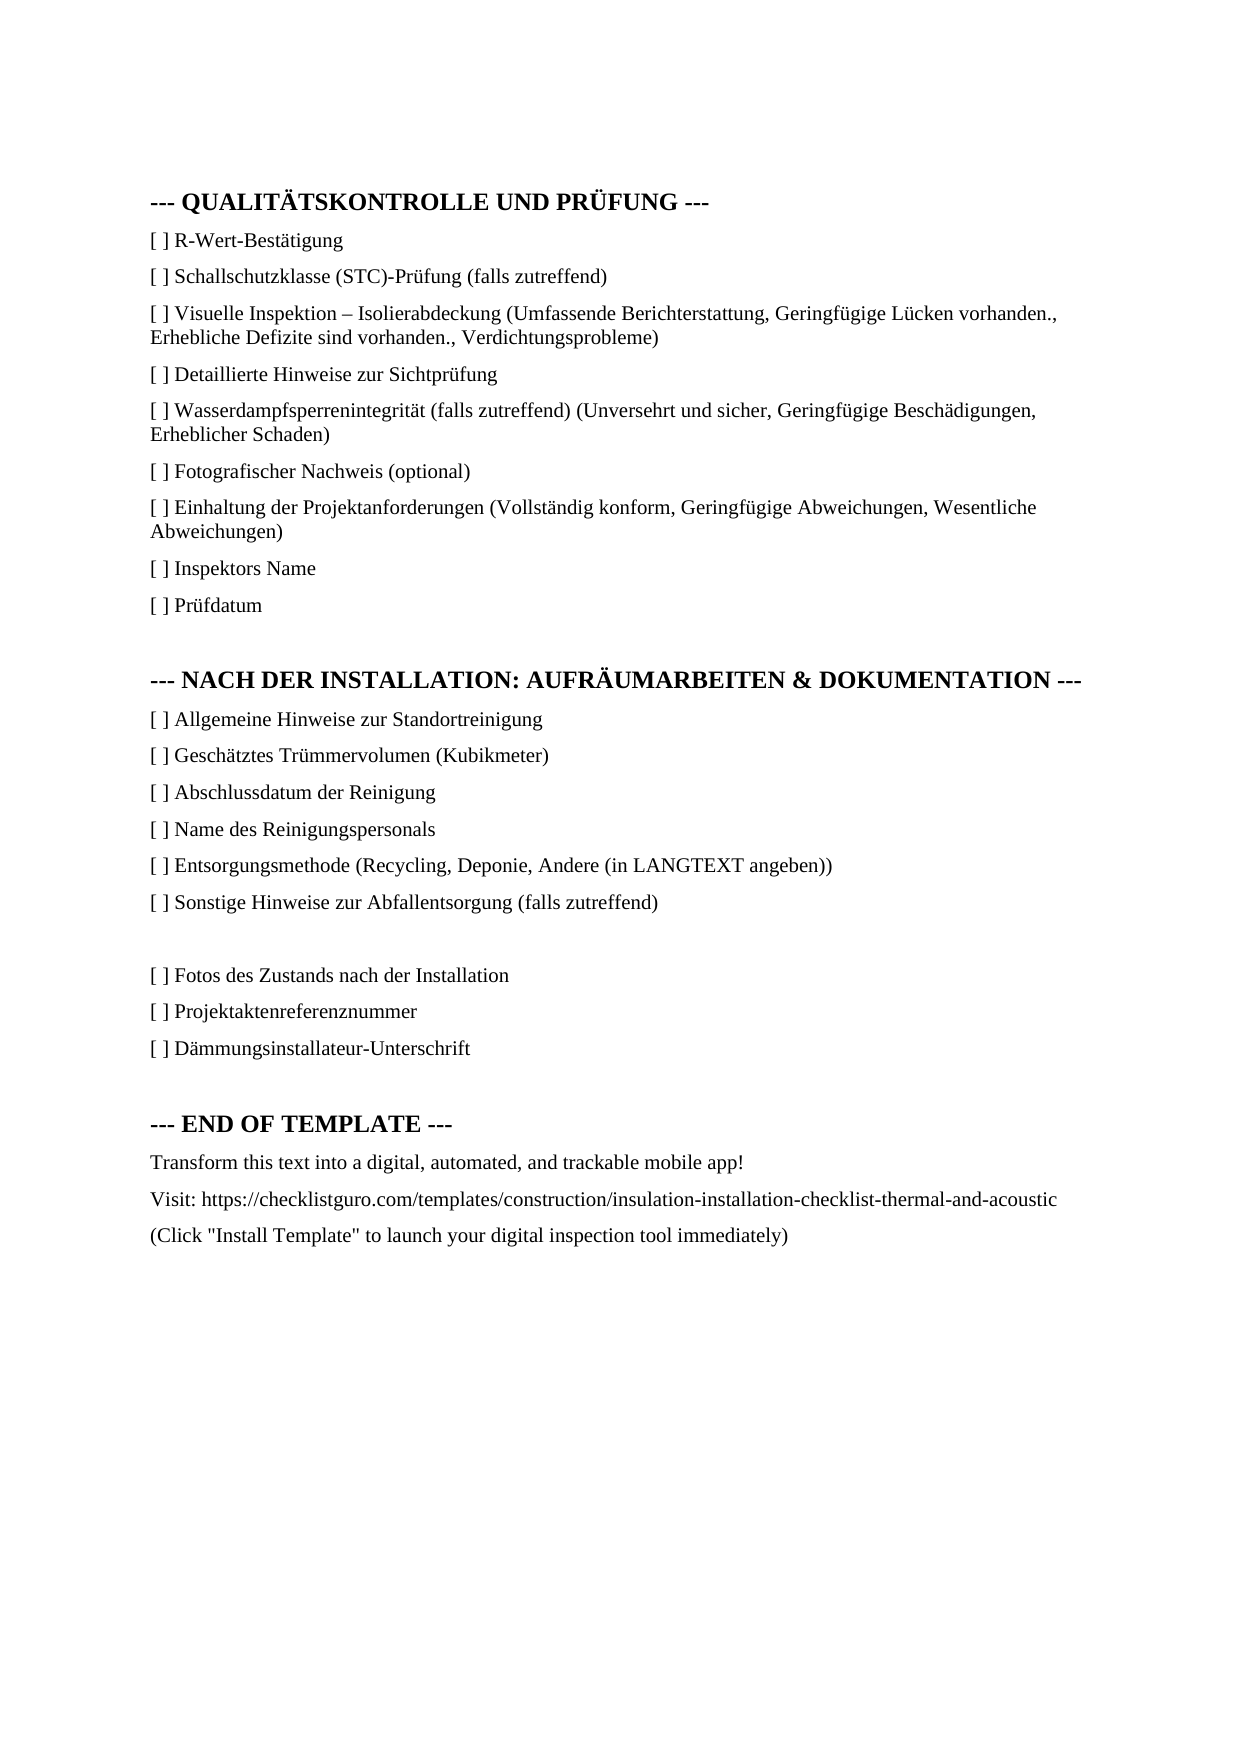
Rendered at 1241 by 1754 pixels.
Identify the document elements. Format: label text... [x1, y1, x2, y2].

text [ ] Detaillierte Hinweise zur Sichtprüfung [150, 362, 1090, 386]
text [ ] Projektaktenreferenznummer [150, 999, 1090, 1023]
text [ ] R-Wert-Bestätigung [150, 228, 1090, 252]
text [ ] Abschlussdatum der Reinigung [150, 780, 1090, 804]
text (Click "Install Template" to launch your digital inspection tool immediately) [150, 1223, 1090, 1247]
text [ ] Einhaltung der Projektanforderungen (Vollständig konform, Geringfügige Abweichungen, Wesentliche Abweichungen) [150, 495, 1090, 543]
text [ ] Dämmungsinstallateur-Unterschrift [150, 1036, 1090, 1060]
text --- END OF TEMPLATE --- [150, 1109, 1090, 1138]
text [ ] Fotos des Zustands nach der Installation [150, 963, 1090, 987]
text Visit: https://checklistguro.com/templates/construction/insulation-installation-checklist-thermal-and-acoustic [150, 1187, 1090, 1211]
text [ ] Visuelle Inspektion – Isolierabdeckung (Umfassende Berichterstattung, Geringfügige Lücken vorhanden., Erhebliche Defizite sind vorhanden., Verdichtungsprobleme) [150, 301, 1090, 349]
text [ ] Schallschutzklasse (STC)-Prüfung (falls zutreffend) [150, 264, 1090, 288]
text [ ] Allgemeine Hinweise zur Standortreinigung [150, 707, 1090, 731]
text [ ] Fotografischer Nachweis (optional) [150, 459, 1090, 483]
text --- QUALITÄTSKONTROLLE UND PRÜFUNG --- [150, 187, 1090, 215]
text [ ] Sonstige Hinweise zur Abfallentsorgung (falls zutreffend) [150, 890, 1090, 914]
text [ ] Prüfdatum [150, 592, 1090, 617]
text Transform this text into a digital, automated, and trackable mobile app! [150, 1150, 1090, 1174]
text [ ] Wasserdampfsperrenintegrität (falls zutreffend) (Unversehrt und sicher, Geringfügige Beschädigungen, Erheblicher Schaden) [150, 398, 1090, 446]
text [ ] Inspektors Name [150, 556, 1090, 580]
text --- NACH DER INSTALLATION: AUFRÄUMARBEITEN & DOKUMENTATION --- [150, 666, 1090, 694]
text [ ] Geschätztes Trümmervolumen (Kubikmeter) [150, 743, 1090, 767]
text [ ] Entsorgungsmethode (Recycling, Deponie, Andere (in LANGTEXT angeben)) [150, 853, 1090, 877]
text [ ] Name des Reinigungspersonals [150, 817, 1090, 841]
